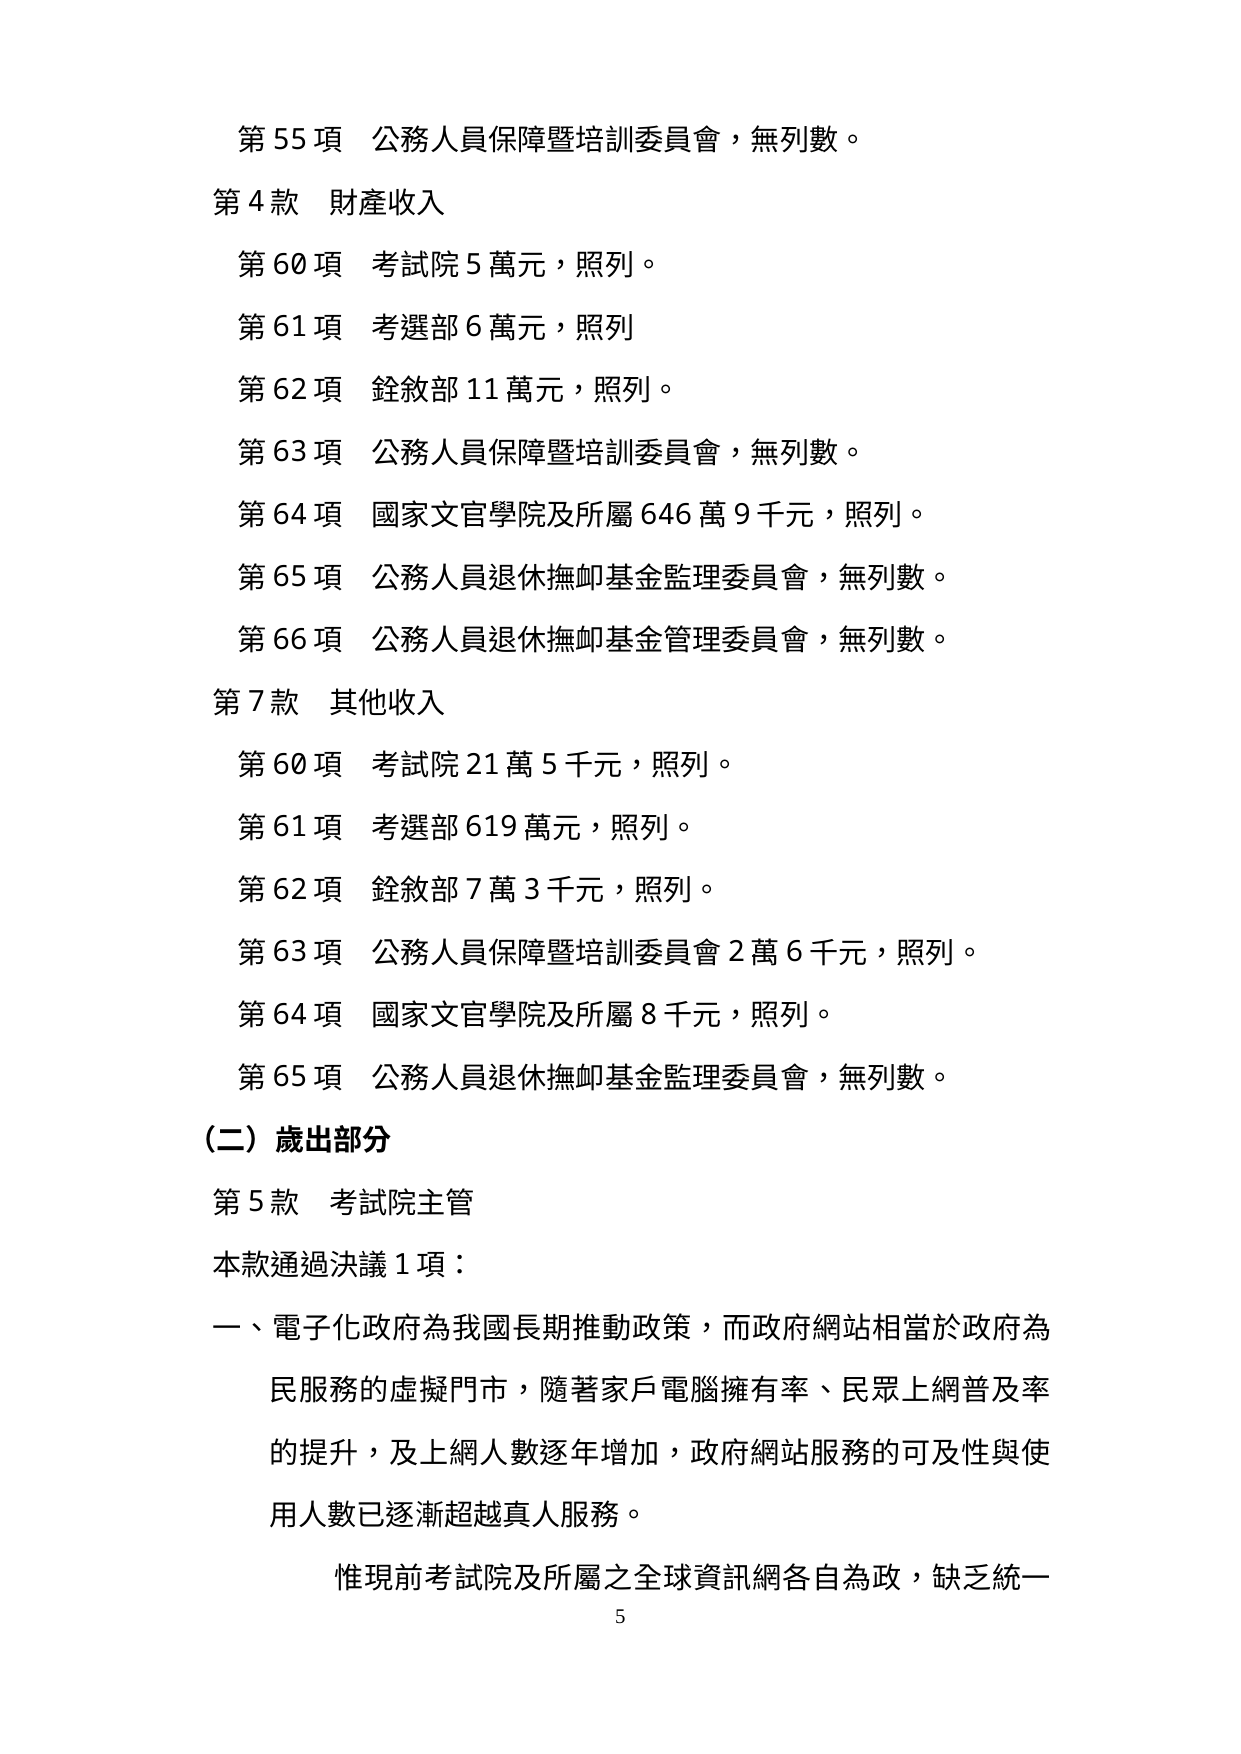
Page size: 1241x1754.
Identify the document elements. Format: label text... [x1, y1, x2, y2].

text 第60項 考試院21萬5千元，照列。 [237, 721, 1053, 784]
text 第62項 銓敘部11萬元，照列。 [237, 346, 1053, 409]
text （二）歲出部分 [187, 1096, 1053, 1159]
text 惟現前考試院及所屬之全球資訊網各自為政，缺乏統一 [273, 1534, 1053, 1596]
text 第61項 考選部619萬元，照列。 [237, 784, 1053, 846]
text 第5款 考試院主管 [212, 1159, 1053, 1221]
text 第64項 國家文官學院及所屬646萬9千元，照列。 [237, 471, 1053, 534]
text 第63項 公務人員保障暨培訓委員會2萬6千元，照列。 [237, 909, 1053, 971]
text 第60項 考試院5萬元，照列。 [237, 221, 1053, 284]
text 本款通過決議1項： [212, 1221, 1053, 1284]
text 第65項 公務人員退休撫卹基金監理委員會，無列數。 [237, 534, 1053, 596]
text 一、電子化政府為我國長期推動政策，而政府網站相當於政府為民服務的虛擬門市，隨著家戶電腦擁有率、民眾上網普及率的提升，及上網人數逐年增加，政府網站服務的可及性與使用人數已逐漸超越真人服務。 [212, 1284, 1053, 1534]
text 第55項 公務人員保障暨培訓委員會，無列數。 [237, 96, 1053, 159]
text 第66項 公務人員退休撫卹基金管理委員會，無列數。 [237, 596, 1053, 659]
text 第61項 考選部6萬元，照列 [237, 284, 1053, 346]
text 第63項 公務人員保障暨培訓委員會，無列數。 [237, 409, 1053, 471]
text 第4款 財產收入 [212, 159, 1053, 221]
text 第62項 銓敘部7萬3千元，照列。 [237, 846, 1053, 909]
text 第64項 國家文官學院及所屬8千元，照列。 [237, 971, 1053, 1034]
text 第7款 其他收入 [212, 659, 1053, 721]
text 第65項 公務人員退休撫卹基金監理委員會，無列數。 [237, 1034, 1053, 1096]
